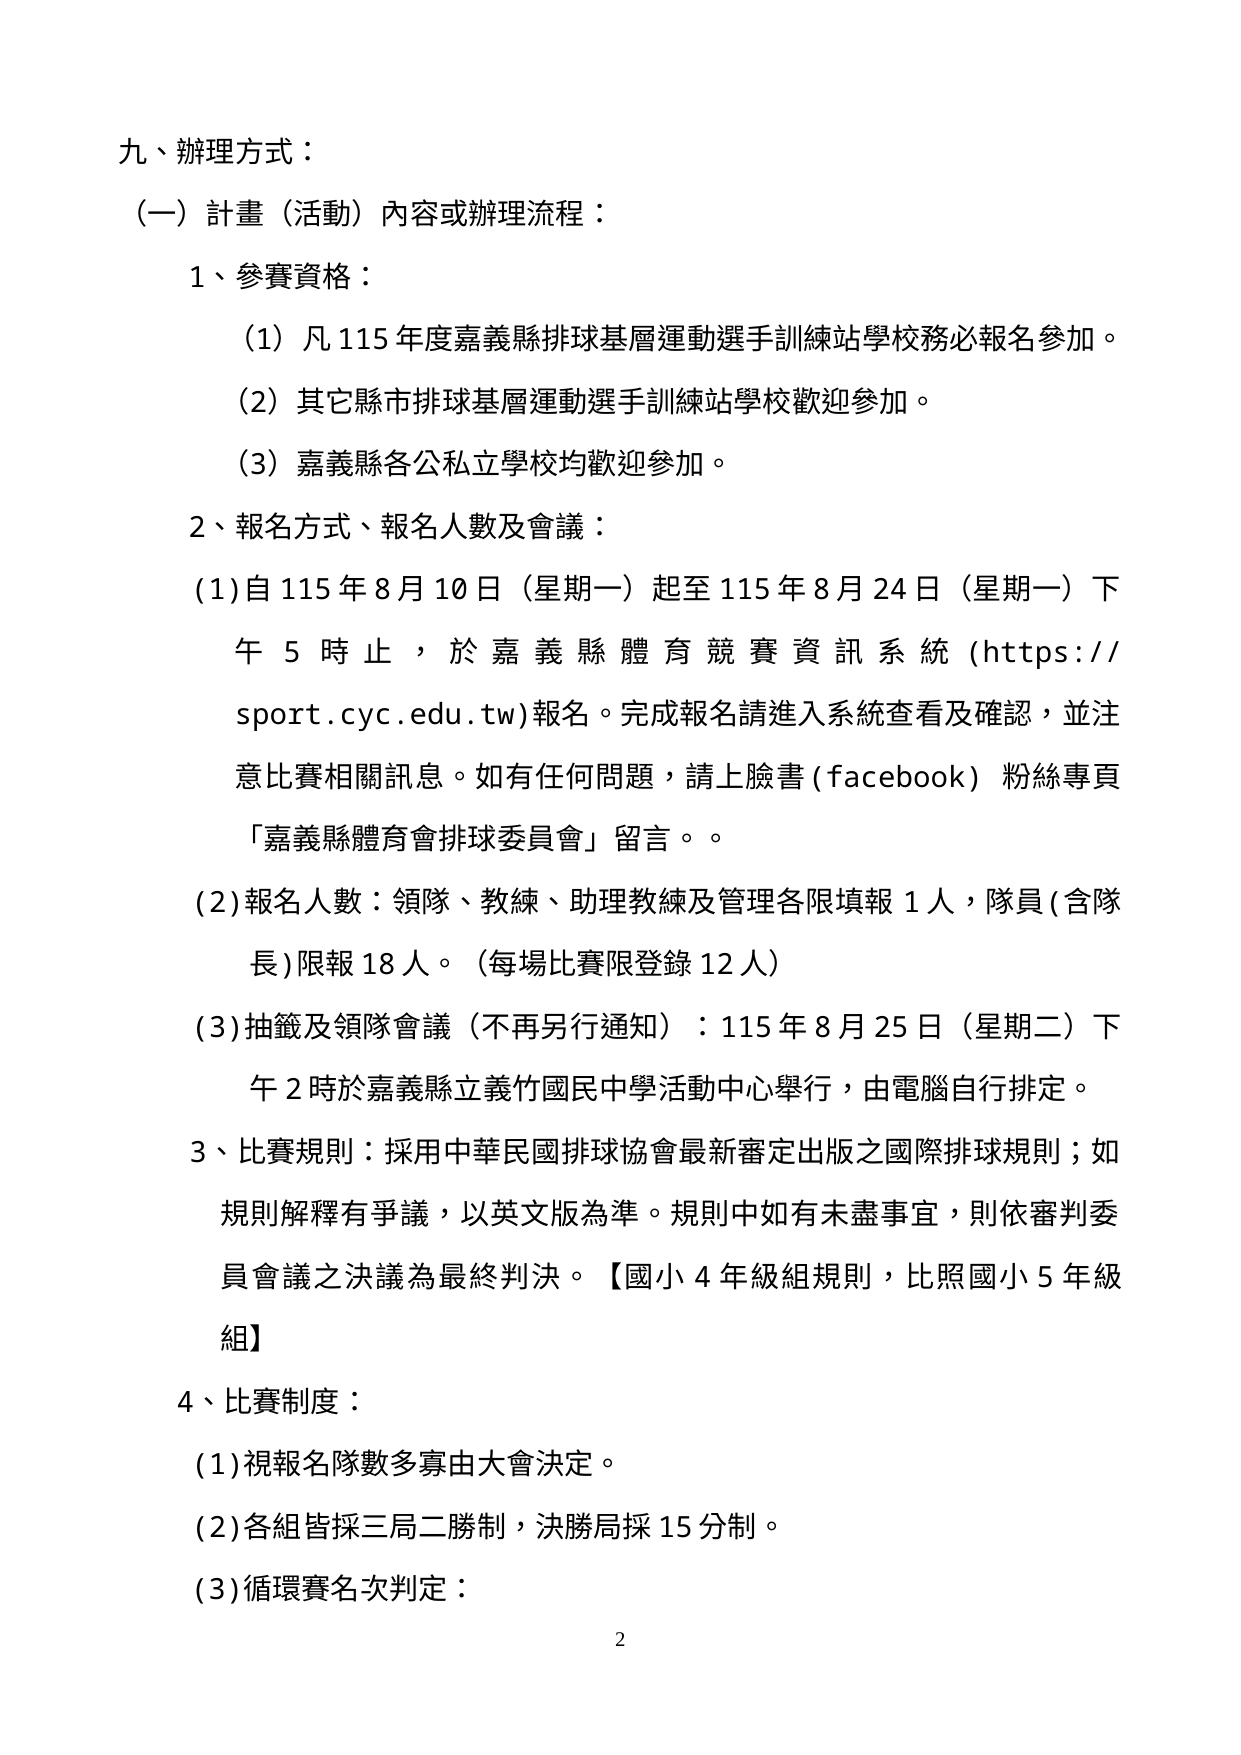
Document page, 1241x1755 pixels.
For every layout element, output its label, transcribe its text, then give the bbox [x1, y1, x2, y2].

text (1)自115年8月10日（星期一）起至115年8月24日（星期一）下午5時止，於嘉義縣體育競賽資訊系統(https://sport.cyc.edu.tw)報名。完成報名請進入系統查看及確認，並注意比賽相關訊息。如有任何問題，請上臉書(facebook) 粉絲專頁「嘉義縣體育會排球委員會」留言。。 [191, 545, 1122, 858]
text 3、比賽規則：採用中華民國排球協會最新審定出版之國際排球規則；如規則解釋有爭議，以英文版為準。規則中如有未盡事宜，則依審判委員會議之決議為最終判決。【國小4年級組規則，比照國小5年級組】 [118, 1108, 1122, 1358]
text (3)循環賽名次判定： [191, 1545, 1122, 1608]
text 九、辦理方式： [118, 108, 1122, 170]
text （3）嘉義縣各公私立學校均歡迎參加。 [118, 420, 1122, 483]
text （一）計畫（活動）內容或辦理流程： [118, 170, 1122, 233]
text (2)報名人數：領隊、教練、助理教練及管理各限填報1人，隊員(含隊長)限報18人。（每場比賽限登錄12人） [191, 858, 1122, 983]
text (1)視報名隊數多寡由大會決定。 [118, 1420, 1122, 1483]
text (3)抽籤及領隊會議（不再另行通知）：115年8月25日（星期二）下午2時於嘉義縣立義竹國民中學活動中心舉行，由電腦自行排定。 [191, 983, 1122, 1108]
text 1、參賽資格： [118, 233, 1122, 295]
text 4、比賽制度： [118, 1358, 1122, 1420]
text （1）凡115年度嘉義縣排球基層運動選手訓練站學校務必報名參加。 [118, 295, 1122, 358]
text (2)各組皆採三局二勝制，決勝局採15分制。 [118, 1483, 1122, 1545]
text （2）其它縣市排球基層運動選手訓練站學校歡迎參加。 [118, 358, 1122, 420]
text 2、報名方式、報名人數及會議： [118, 483, 1122, 545]
